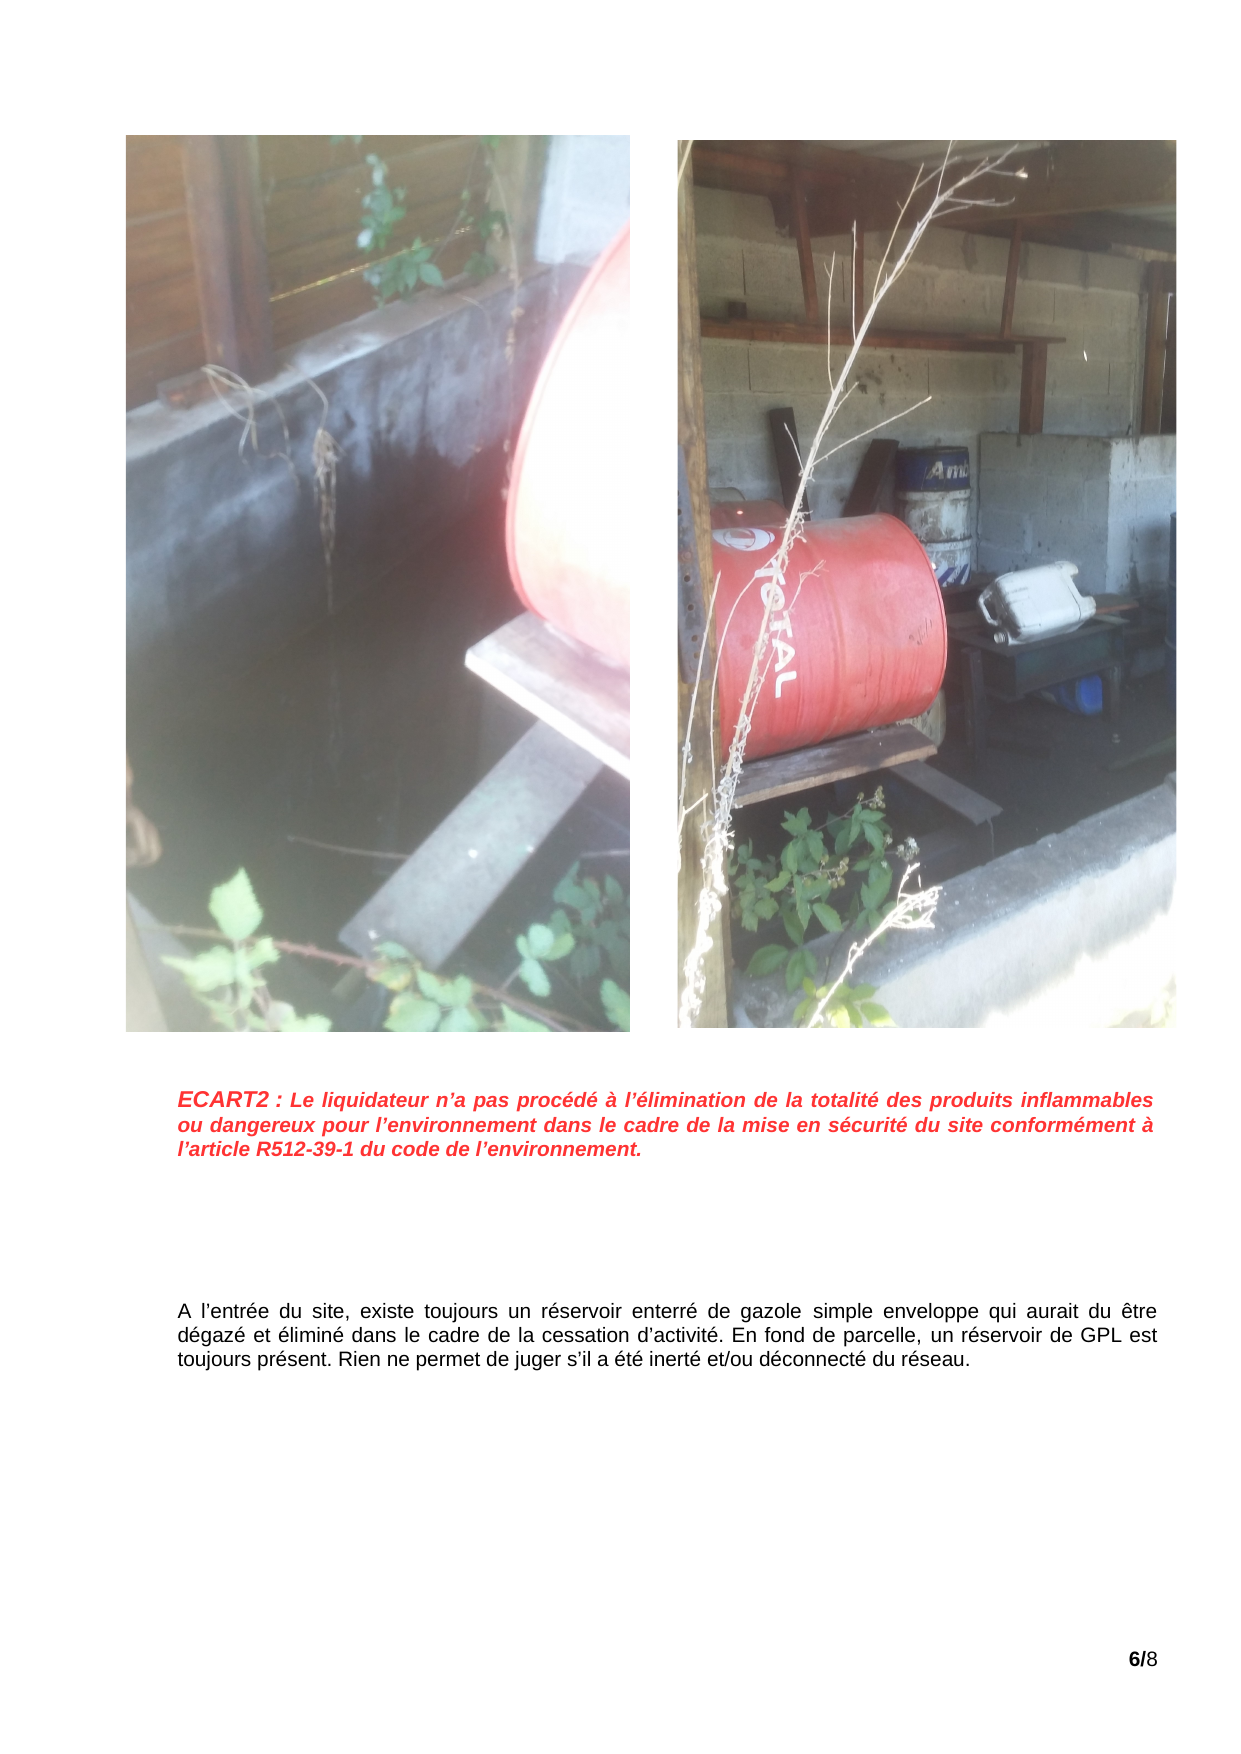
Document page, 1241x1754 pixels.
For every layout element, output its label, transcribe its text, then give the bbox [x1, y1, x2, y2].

picture [677, 140, 1177, 1028]
text A l’entrée du site, existe toujours un réservoir enterré de gazole simple enveloppe qui aurait du être dégazé et éliminé dans le cadre de la cessation d’activité. En fond de parcelle, un réservoir de GPL est toujours présent. Rien ne permet de juger s’il a été inerté et/ou déconnecté du réseau. [177, 1299, 1157, 1371]
list Le liquidateur n’a pas procédé à l’élimination de la totalité des produits inflammables ou dangereux pour l’environnement dans le cadre de la mise en sécurité du site conformément à l’article R512-39-1 du code de l’environnement. [177, 1086, 1157, 1160]
picture [125, 135, 630, 1032]
